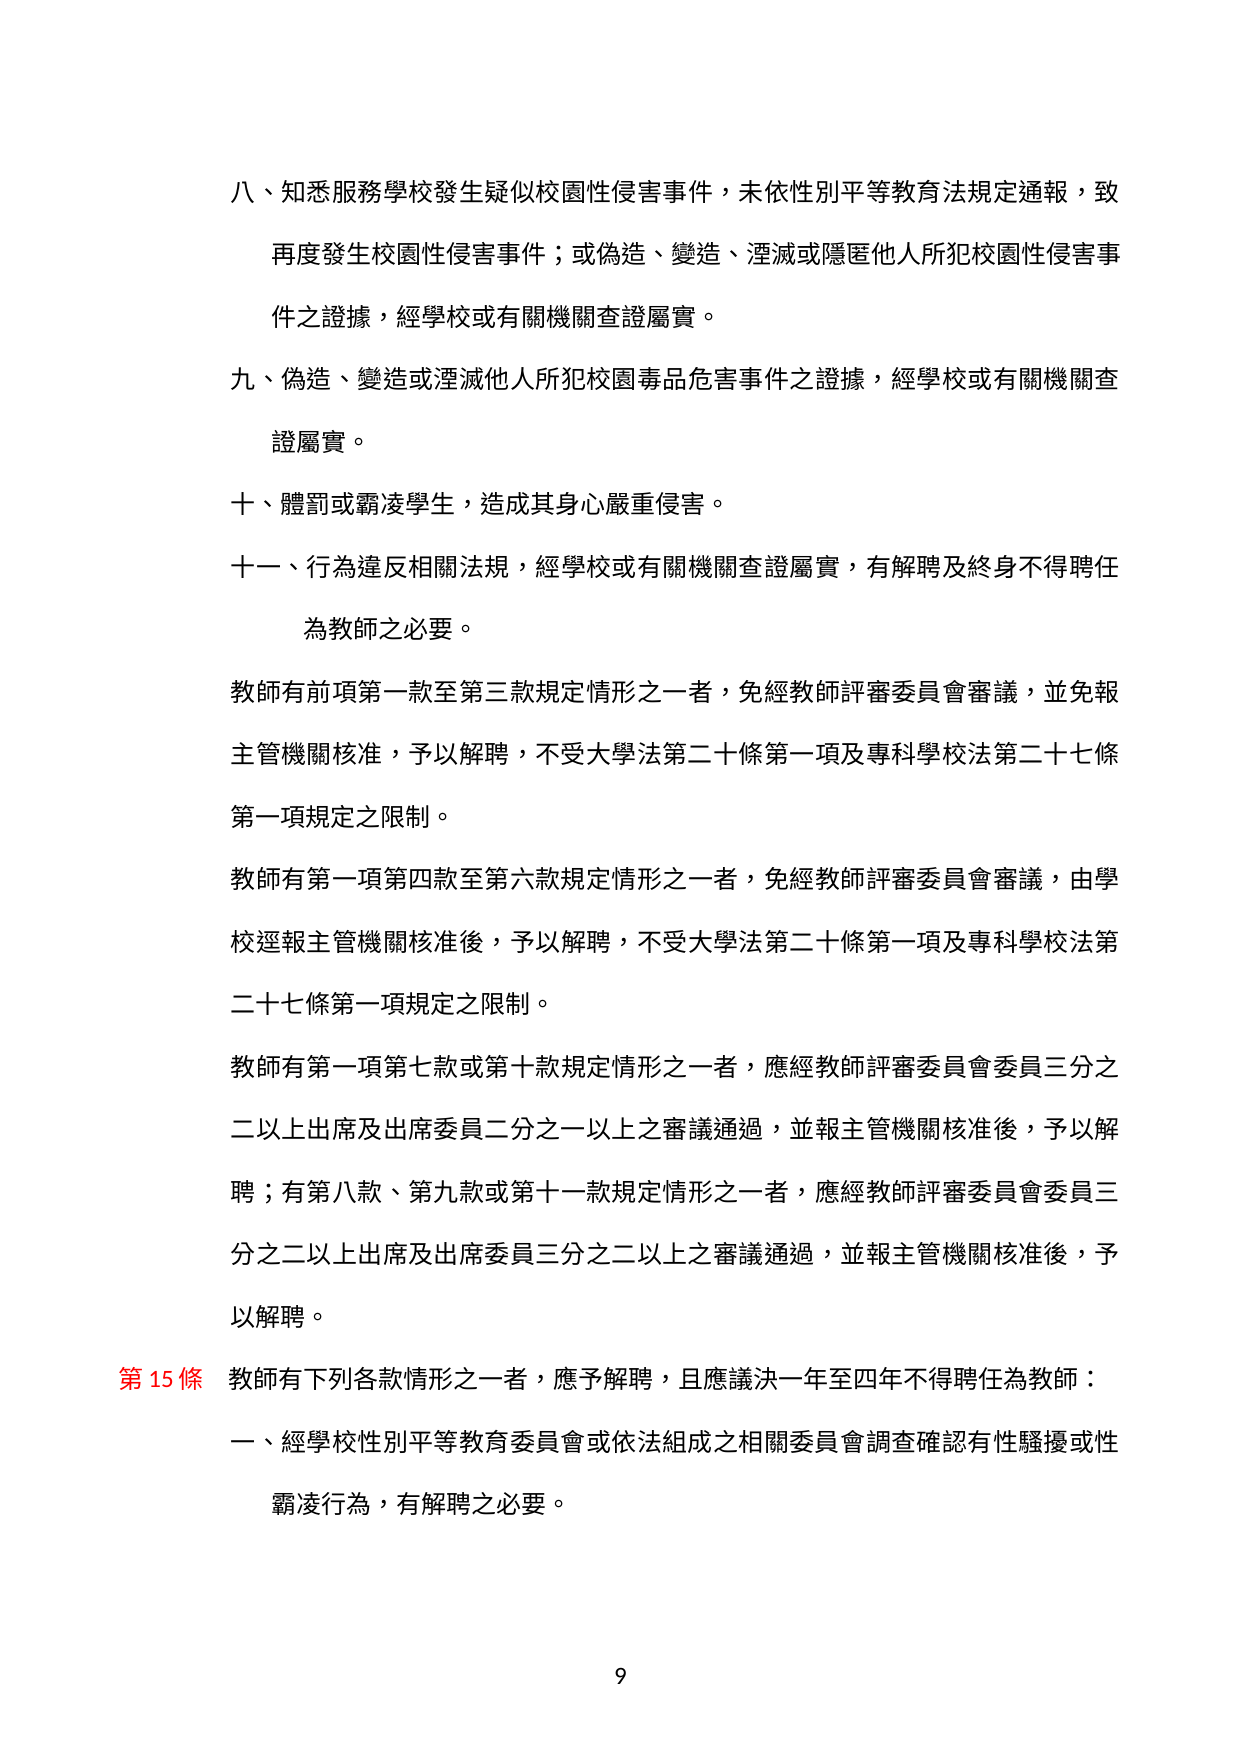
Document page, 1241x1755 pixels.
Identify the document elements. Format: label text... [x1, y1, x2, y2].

text 十、體罰或霸凌學生，造成其身心嚴重侵害。 [230, 461, 1122, 524]
text 九、偽造、變造或湮滅他人所犯校園毒品危害事件之證據，經學校或有關機關查證屬實。 [230, 336, 1122, 461]
text 第15條 教師有下列各款情形之一者，應予解聘，且應議決一年至四年不得聘任為教師： [118, 1336, 1122, 1399]
text 八、知悉服務學校發生疑似校園性侵害事件，未依性別平等教育法規定通報，致再度發生校園性侵害事件；或偽造、變造、湮滅或隱匿他人所犯校園性侵害事件之證據，經學校或有關機關查證屬實。 [230, 149, 1122, 336]
text 一、經學校性別平等教育委員會或依法組成之相關委員會調查確認有性騷擾或性霸凌行為，有解聘之必要。 [230, 1399, 1122, 1524]
text 教師有第一項第七款或第十款規定情形之一者，應經教師評審委員會委員三分之二以上出席及出席委員二分之一以上之審議通過，並報主管機關核准後，予以解聘；有第八款、第九款或第十一款規定情形之一者，應經教師評審委員會委員三分之二以上出席及出席委員三分之二以上之審議通過，並報主管機關核准後，予以解聘。 [230, 1024, 1122, 1336]
text 教師有前項第一款至第三款規定情形之一者，免經教師評審委員會審議，並免報主管機關核准，予以解聘，不受大學法第二十條第一項及專科學校法第二十七條第一項規定之限制。 [230, 649, 1122, 836]
text 教師有第一項第四款至第六款規定情形之一者，免經教師評審委員會審議，由學校逕報主管機關核准後，予以解聘，不受大學法第二十條第一項及專科學校法第二十七條第一項規定之限制。 [230, 836, 1122, 1024]
text 十一、行為違反相關法規，經學校或有關機關查證屬實，有解聘及終身不得聘任為教師之必要。 [230, 524, 1122, 649]
